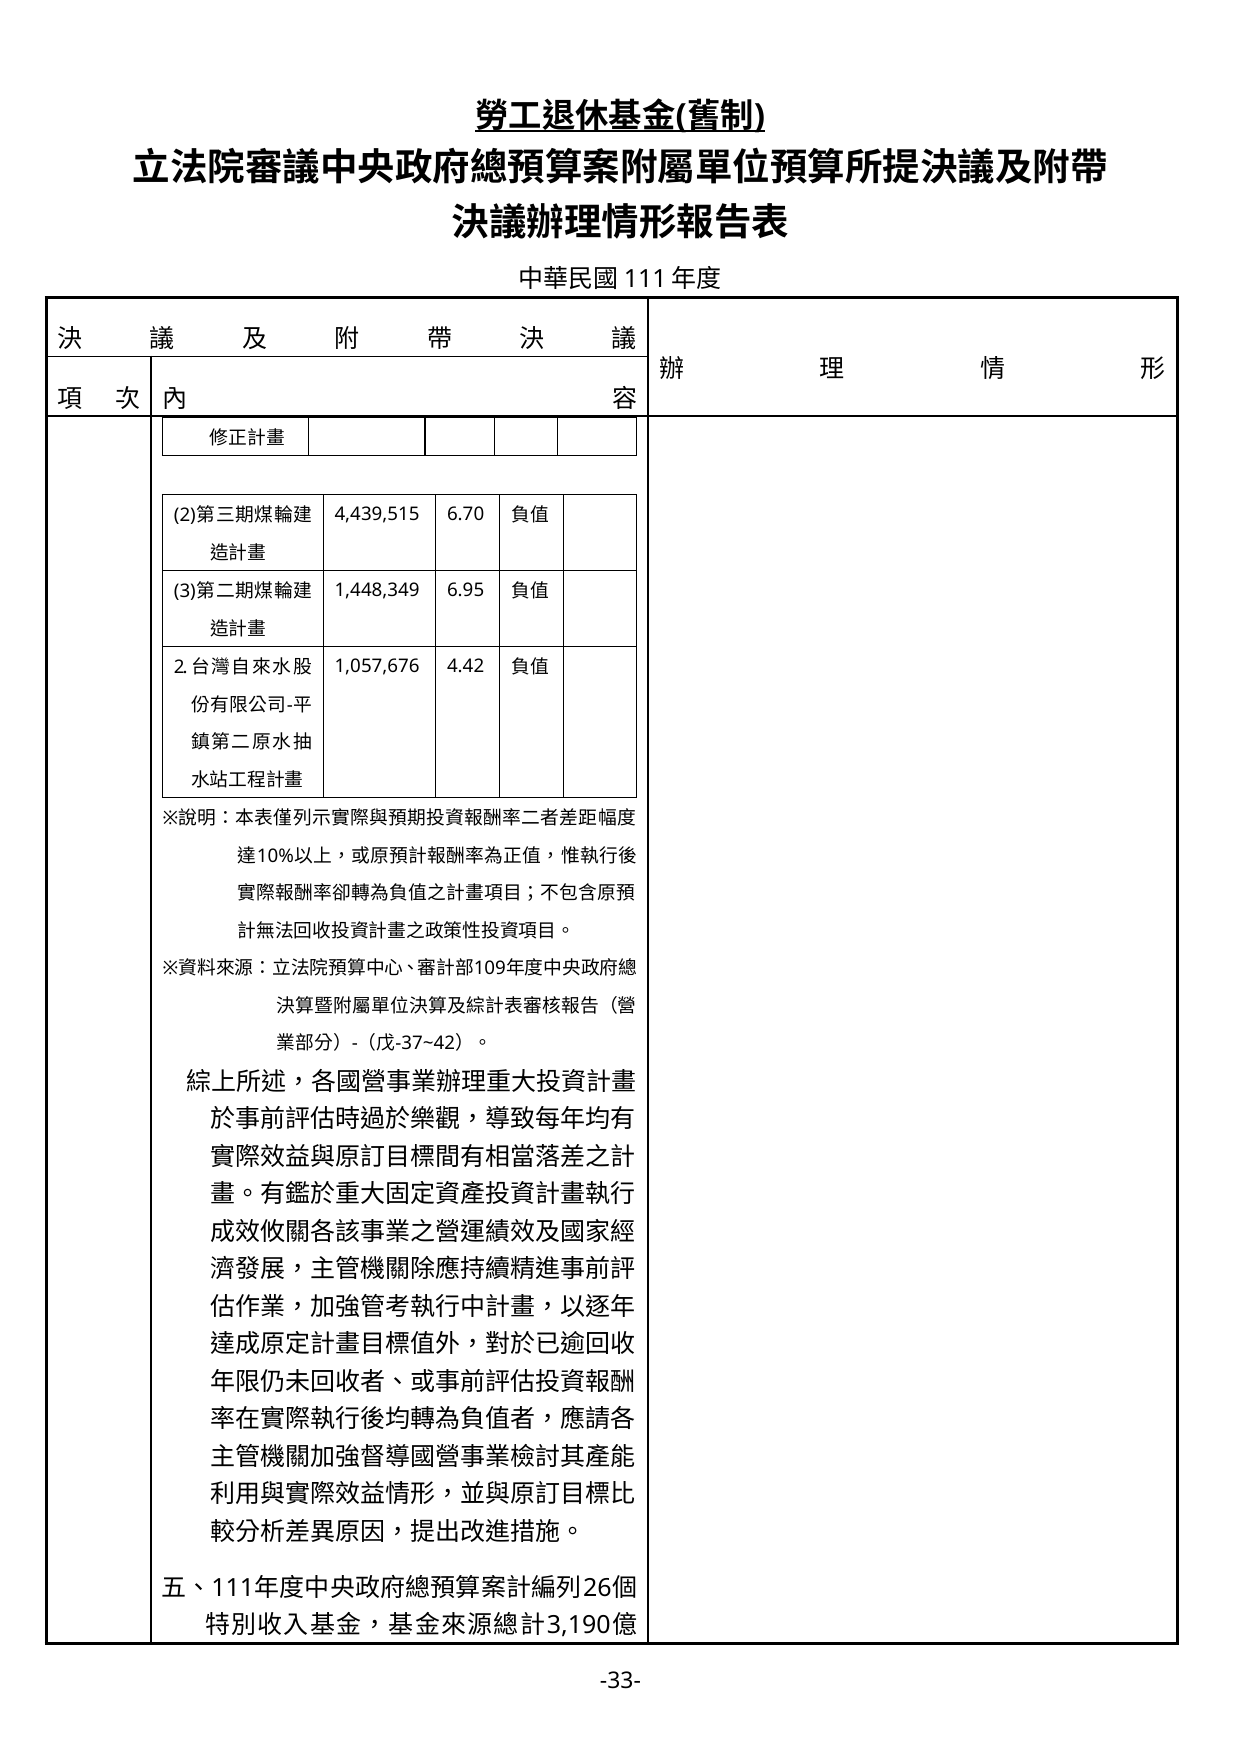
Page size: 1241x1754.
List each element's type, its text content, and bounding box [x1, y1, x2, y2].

table_cell [564, 571, 636, 646]
table_cell 1,057,676 [324, 647, 435, 797]
table_header 決議及附帶決議 [48, 299, 647, 356]
table_cell 修正計畫 [163, 418, 308, 455]
table_header 4,439,515 [324, 495, 435, 570]
table_cell 負值 [500, 647, 563, 797]
table_cell [48, 417, 150, 1642]
table_cell 台灣自來水股份有限公司-平鎮第二原水抽水站工程計畫 [163, 647, 323, 797]
table_cell [649, 417, 1176, 1642]
table_cell 1,448,349 [324, 571, 435, 646]
table_header (2)第三期煤輪建造計畫 [163, 495, 323, 570]
table_cell ※說明：本表僅列示實際與預期投資報酬率二者差距幅度達10%以上，或原預計報酬率為正值，惟執行後實際報酬率卻轉為負值之計畫項目；不包含原預計無法回收投資計畫之政策性投資項目。 ※資料來源：立法院預算中心、審計部109年度中央政府總決算暨附屬單位決算及綜計表審核報告（營業部分）-（戊-37~42）。 綜上所述，各國營事業辦理重大投資計畫於事前評估時過於樂觀，導致每年均有實際效益與原訂目標間有相當落差之計畫。有鑑於重大固定資產投資計畫執行成效攸關各該事業之營運績效及國家經濟發展，主管機關除應持續精進事前評估作業，加強管考執行中計畫，以逐年達成原定計畫目標值外，對於已逾回收年限仍未回收者、或事前評估投資報酬率在實際執行後均轉為負值者，應請各主管機關加強督導國營事業檢討其產能利用與實際效益情形，並與原訂目標比較分析差異原因，提出改進措施。 五、111年度中央政府總預算案計編列26個特別收入基金，基金來源總計3,190億 [152, 417, 647, 1642]
table_header 6.70 [436, 495, 499, 570]
table_cell 負值 [500, 571, 563, 646]
table_cell [426, 418, 494, 455]
table_cell [558, 418, 636, 455]
table_cell [495, 418, 557, 455]
table_header [564, 495, 636, 570]
table_cell 內容 [152, 357, 647, 415]
table_cell 項次 [48, 357, 150, 415]
table_header 負值 [500, 495, 563, 570]
table_cell (3)第二期煤輪建造計畫 [163, 571, 323, 646]
table_cell 6.95 [436, 571, 499, 646]
table_cell 4.42 [436, 647, 499, 797]
table_header 辦理情形 [649, 299, 1176, 415]
table_cell [309, 418, 424, 455]
table_cell [564, 647, 636, 797]
